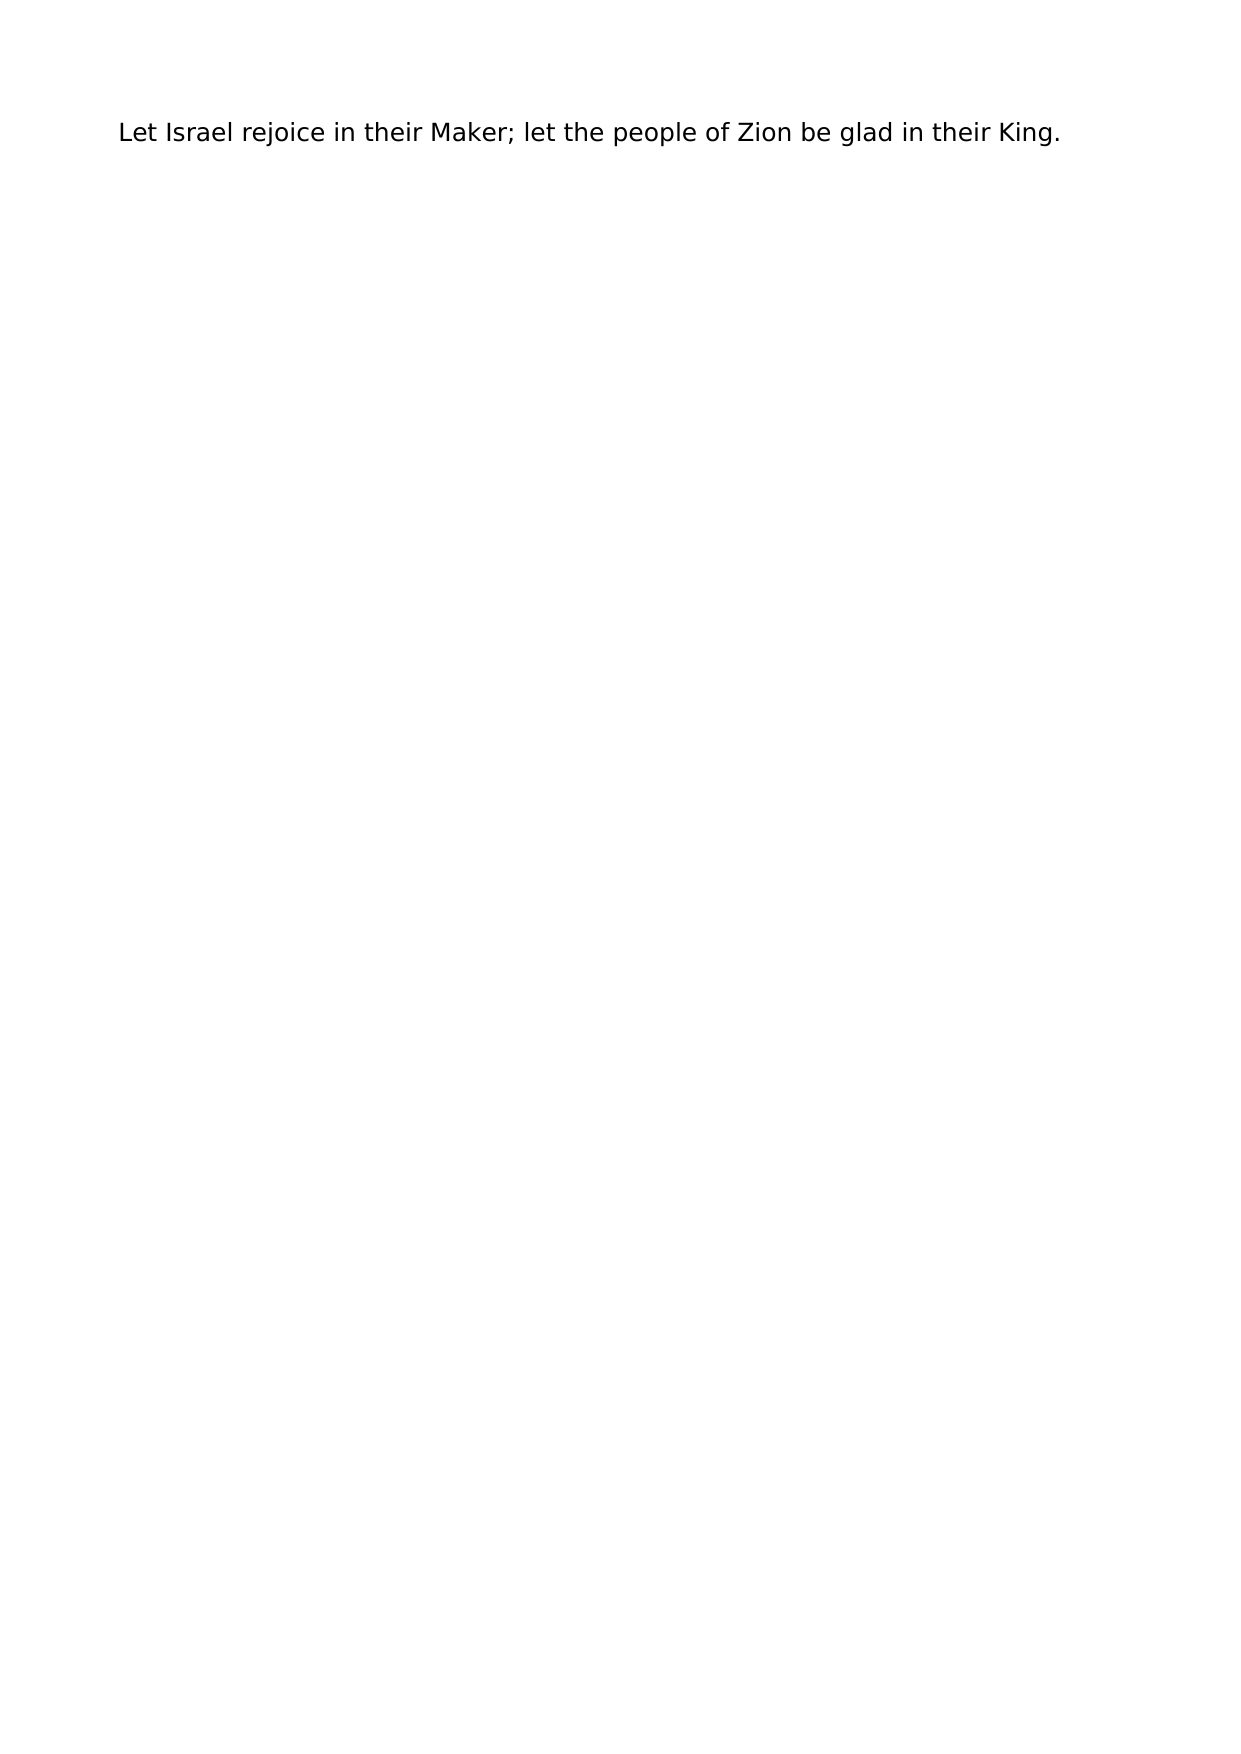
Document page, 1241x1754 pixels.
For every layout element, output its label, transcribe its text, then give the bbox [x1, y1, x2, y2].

text Let Israel rejoice in their Maker; let the people of Zion be glad in their King. [118, 118, 1122, 147]
